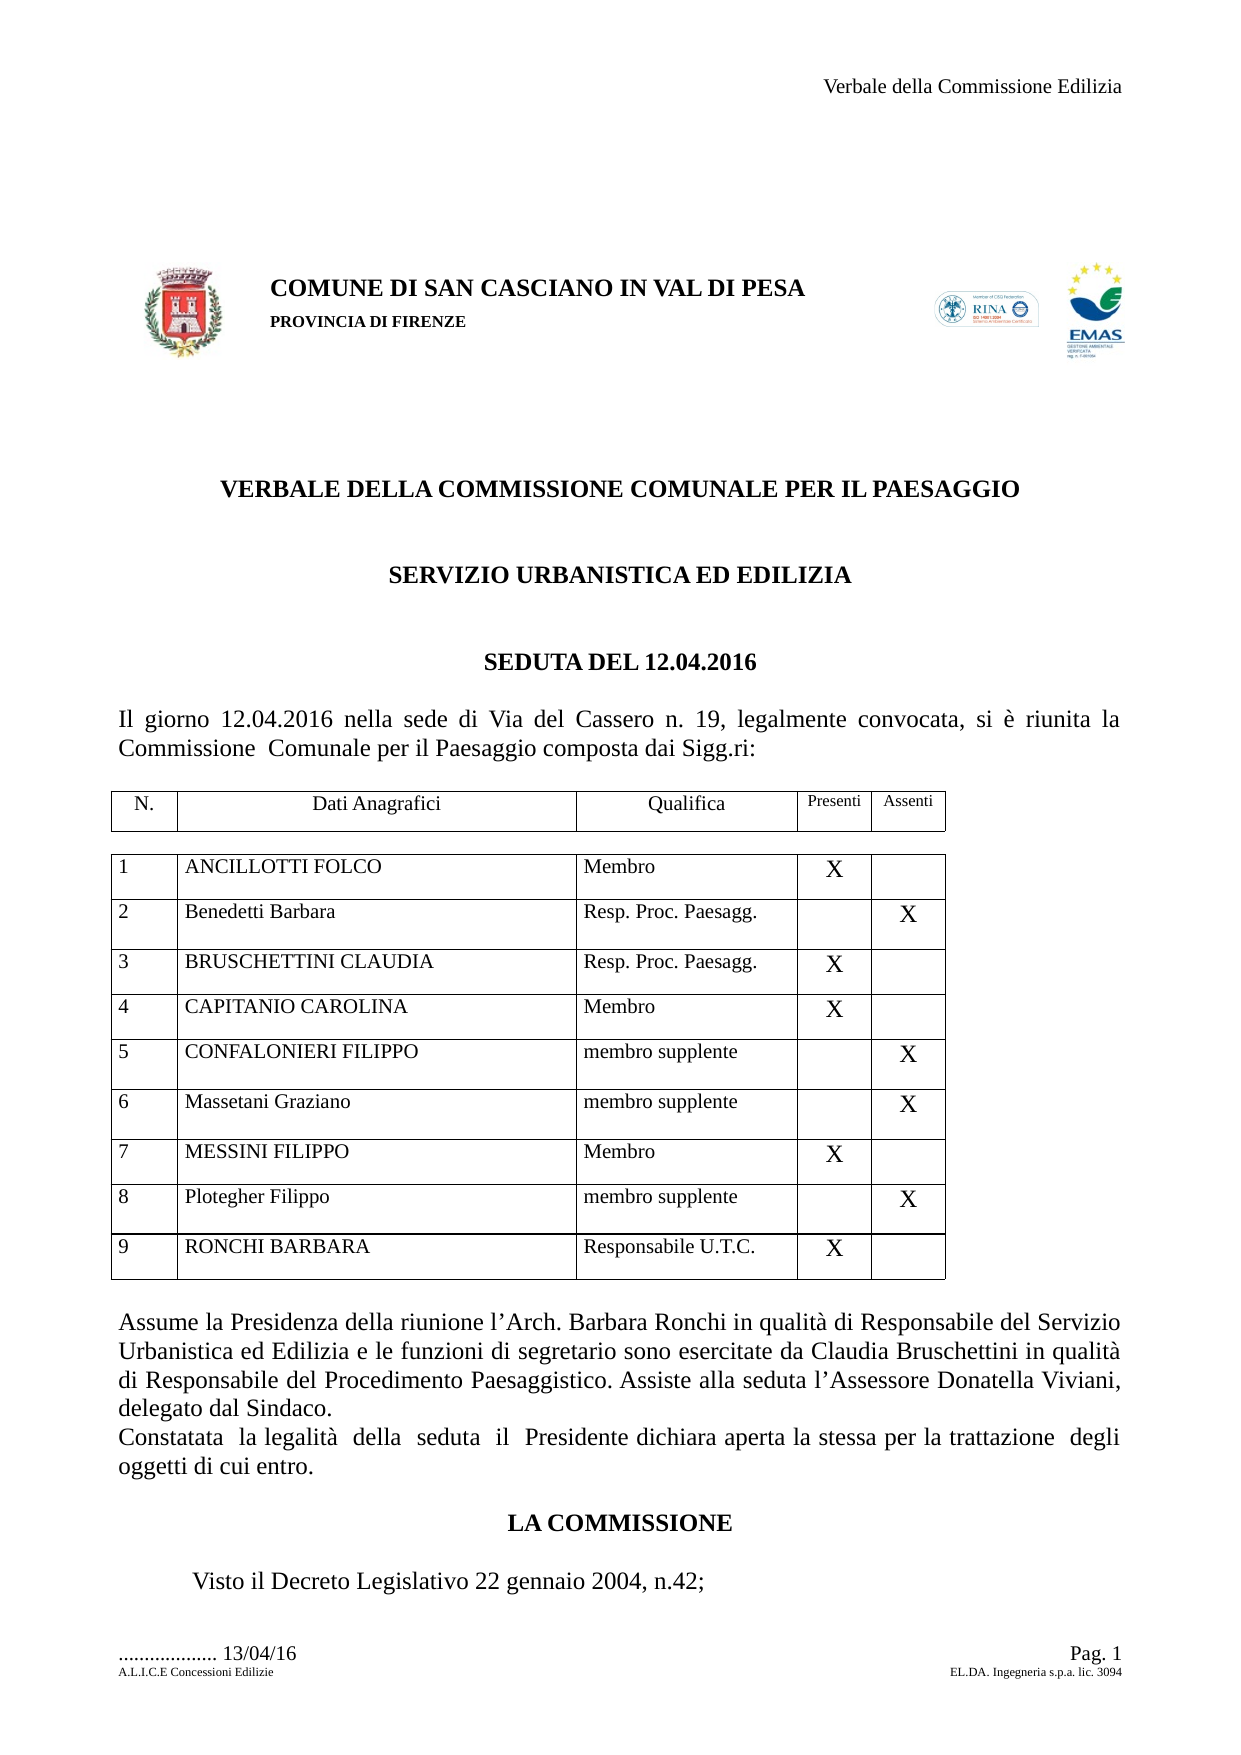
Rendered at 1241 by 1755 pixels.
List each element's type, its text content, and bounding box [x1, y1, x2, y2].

table_header Benedetti Barbara [178, 900, 576, 949]
table_header Dati Anagrafici [178, 792, 576, 831]
table_header Resp. Proc. Paesagg. [577, 950, 797, 994]
table_cell [872, 995, 945, 1039]
table_header [872, 855, 945, 899]
table_header Assenti [872, 792, 945, 831]
table_header [1055, 263, 1163, 388]
table_header membro supplente [577, 1040, 797, 1089]
table_header Qualifica [577, 792, 797, 831]
table_header [872, 1235, 945, 1278]
table_header 8 [112, 1185, 177, 1233]
table_header 9 [112, 1235, 177, 1278]
table_header [872, 1140, 945, 1183]
table_cell [111, 832, 177, 854]
table_cell [871, 832, 945, 854]
table_header [946, 1234, 1000, 1278]
table_header [798, 900, 871, 949]
table_header [111, 263, 258, 388]
table_header Presenti [798, 792, 871, 831]
table_header CONFALONIERI FILIPPO [178, 1040, 576, 1089]
text Il giorno 12.04.2016 nella sede di Via del Cassero n. 19, legalmente convocata, si è riunita la Commissione Comunale per il Paesaggio composta dai Sigg.ri: [118, 704, 1122, 762]
table_header N. [112, 792, 177, 831]
table_cell CAPITANIO CAROLINA [178, 995, 576, 1039]
table_header ANCILLOTTI FOLCO [178, 855, 576, 899]
table_header 2 [112, 900, 177, 949]
table_cell [177, 832, 576, 854]
table_cell X [798, 995, 871, 1039]
table_header COMUNE DI SAN CASCIANO IN VAL DI PESA PROVINCIA DI FIRENZE [259, 263, 922, 388]
table_header Plotegher Filippo [178, 1185, 576, 1233]
table_cell 4 [112, 995, 177, 1039]
text SEDUTA DEL 12.04.2016 [118, 647, 1122, 676]
table_header 5 [112, 1040, 177, 1089]
table_header [798, 1185, 871, 1233]
table_cell [946, 994, 1000, 1039]
table_header Membro [577, 1140, 797, 1183]
table_header [946, 1139, 1000, 1183]
table_cell 6 [112, 1090, 177, 1138]
table_header MESSINI FILIPPO [178, 1140, 576, 1183]
table_header [922, 263, 1055, 388]
text Constatata la legalità della seduta il Presidente dichiara aperta la stessa per la trattazione degli oggetti di cui entro. [118, 1422, 1122, 1480]
text Assume la Presidenza della riunione l’Arch. Barbara Ronchi in qualità di Responsabile del Servizio Urbanistica ed Edilizia e le funzioni di segretario sono esercitate da Claudia Bruschettini in qualità di Responsabile del Procedimento Paesaggistico. Assiste alla seduta l’Assessore Donatella Viviani, delegato dal Sindaco. [118, 1307, 1122, 1422]
table_header X [798, 950, 871, 994]
table_header X [798, 855, 871, 899]
table_cell [576, 832, 797, 854]
table_header X [872, 1040, 945, 1089]
table_header X [798, 1235, 871, 1278]
text SERVIZIO URBANISTICA ED EDILIZIA [118, 561, 1122, 589]
table_header [872, 950, 945, 994]
table_cell [798, 1090, 871, 1138]
table_header X [798, 1140, 871, 1183]
table_header Resp. Proc. Paesagg. [577, 900, 797, 949]
table_header membro supplente [577, 1185, 797, 1233]
table_header X [872, 1185, 945, 1233]
table_cell [798, 832, 871, 854]
table_header BRUSCHETTINI CLAUDIA [178, 950, 576, 994]
table_header X [872, 900, 945, 949]
table_header [946, 949, 1000, 994]
table_cell X [872, 1090, 945, 1138]
text LA COMMISSIONE [118, 1508, 1122, 1537]
table_header [798, 1040, 871, 1089]
table_header 1 [112, 855, 177, 899]
table_cell Membro [577, 995, 797, 1039]
table_header Membro [577, 855, 797, 899]
text Visto il Decreto Legislativo 22 gennaio 2004, n.42; [118, 1566, 1122, 1595]
table_header Responsabile U.T.C. [577, 1235, 797, 1278]
table_header 3 [112, 950, 177, 994]
table_cell Massetani Graziano [178, 1090, 576, 1138]
text VERBALE DELLA COMMISSIONE COMUNALE PER IL PAESAGGIO [118, 474, 1122, 503]
table_cell membro supplente [577, 1090, 797, 1138]
table_header [946, 854, 1000, 899]
table_header RONCHI BARBARA [178, 1235, 576, 1278]
table_header 7 [112, 1140, 177, 1183]
